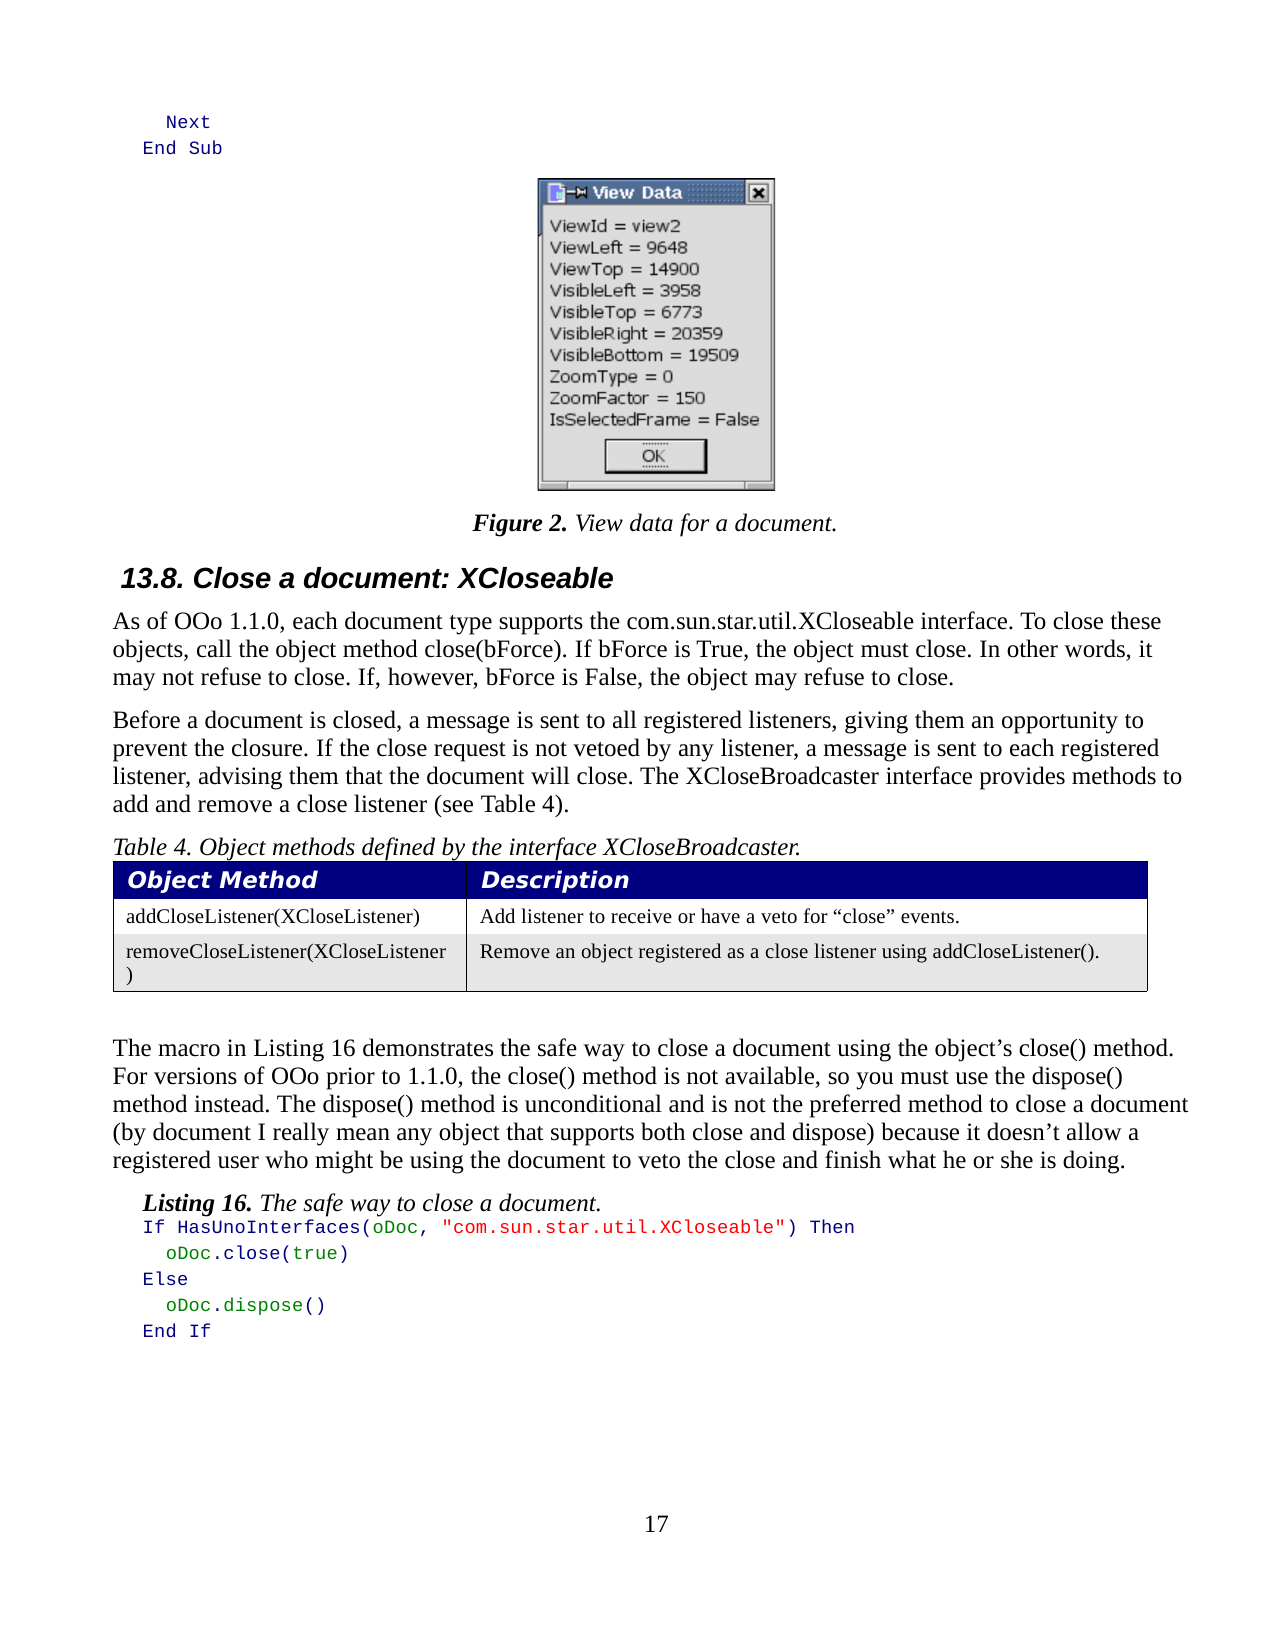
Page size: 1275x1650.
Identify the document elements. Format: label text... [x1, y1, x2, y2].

text Else [142, 1269, 1200, 1291]
text oDoc.close(true) [142, 1243, 1200, 1264]
table_header Object Method [114, 862, 466, 899]
table_cell Add listener to receive or have a veto for “close” events. [467, 899, 1147, 934]
text The macro in Listing 16 demonstrates the safe way to close a document using the object’s close() method. For versions of OOo prior to 1.1.0, the close() method is not available, so you must use the dispose() method instead. The dispose() method is unconditional and is not the preferred method to close a document (by document I really mean any object that supports both close and dispose) because it doesn’t allow a registered user who might be using the document to veto the close and finish what he or she is doing. [112, 1034, 1200, 1174]
text If HasUnoInterfaces(oDoc, "com.sun.star.util.XCloseable") Then [142, 1217, 1200, 1239]
text Next [142, 112, 1200, 134]
text Figure 2. View data for a document. [112, 509, 1200, 537]
picture [537, 178, 775, 491]
list Listing 16. The safe way to close a document. [142, 1189, 1200, 1217]
subtitle Close a document: XCloseable [112, 562, 1200, 594]
text End If [142, 1321, 1200, 1342]
table_header Description [467, 862, 1147, 899]
text Table 4. Object methods defined by the interface XCloseBroadcaster. [112, 833, 1200, 861]
text End Sub [142, 138, 1200, 160]
text Before a document is closed, a message is sent to all registered listeners, giving them an opportunity to prevent the closure. If the close request is not vetoed by any listener, a message is sent to each registered listener, advising them that the document will close. The XCloseBroadcaster interface provides methods to add and remove a close listener (see Table 4). [112, 706, 1200, 818]
text oDoc.dispose() [142, 1295, 1200, 1316]
table_cell removeCloseListener(XCloseListener) [114, 934, 466, 991]
table_cell Remove an object registered as a close listener using addCloseListener(). [467, 934, 1147, 991]
table_cell addCloseListener(XCloseListener) [114, 899, 466, 934]
text As of OOo 1.1.0, each document type supports the com.sun.star.util.XCloseable interface. To close these objects, call the object method close(bForce). If bForce is True, the object must close. In other words, it may not refuse to close. If, however, bForce is False, the object may refuse to close. [112, 607, 1200, 691]
